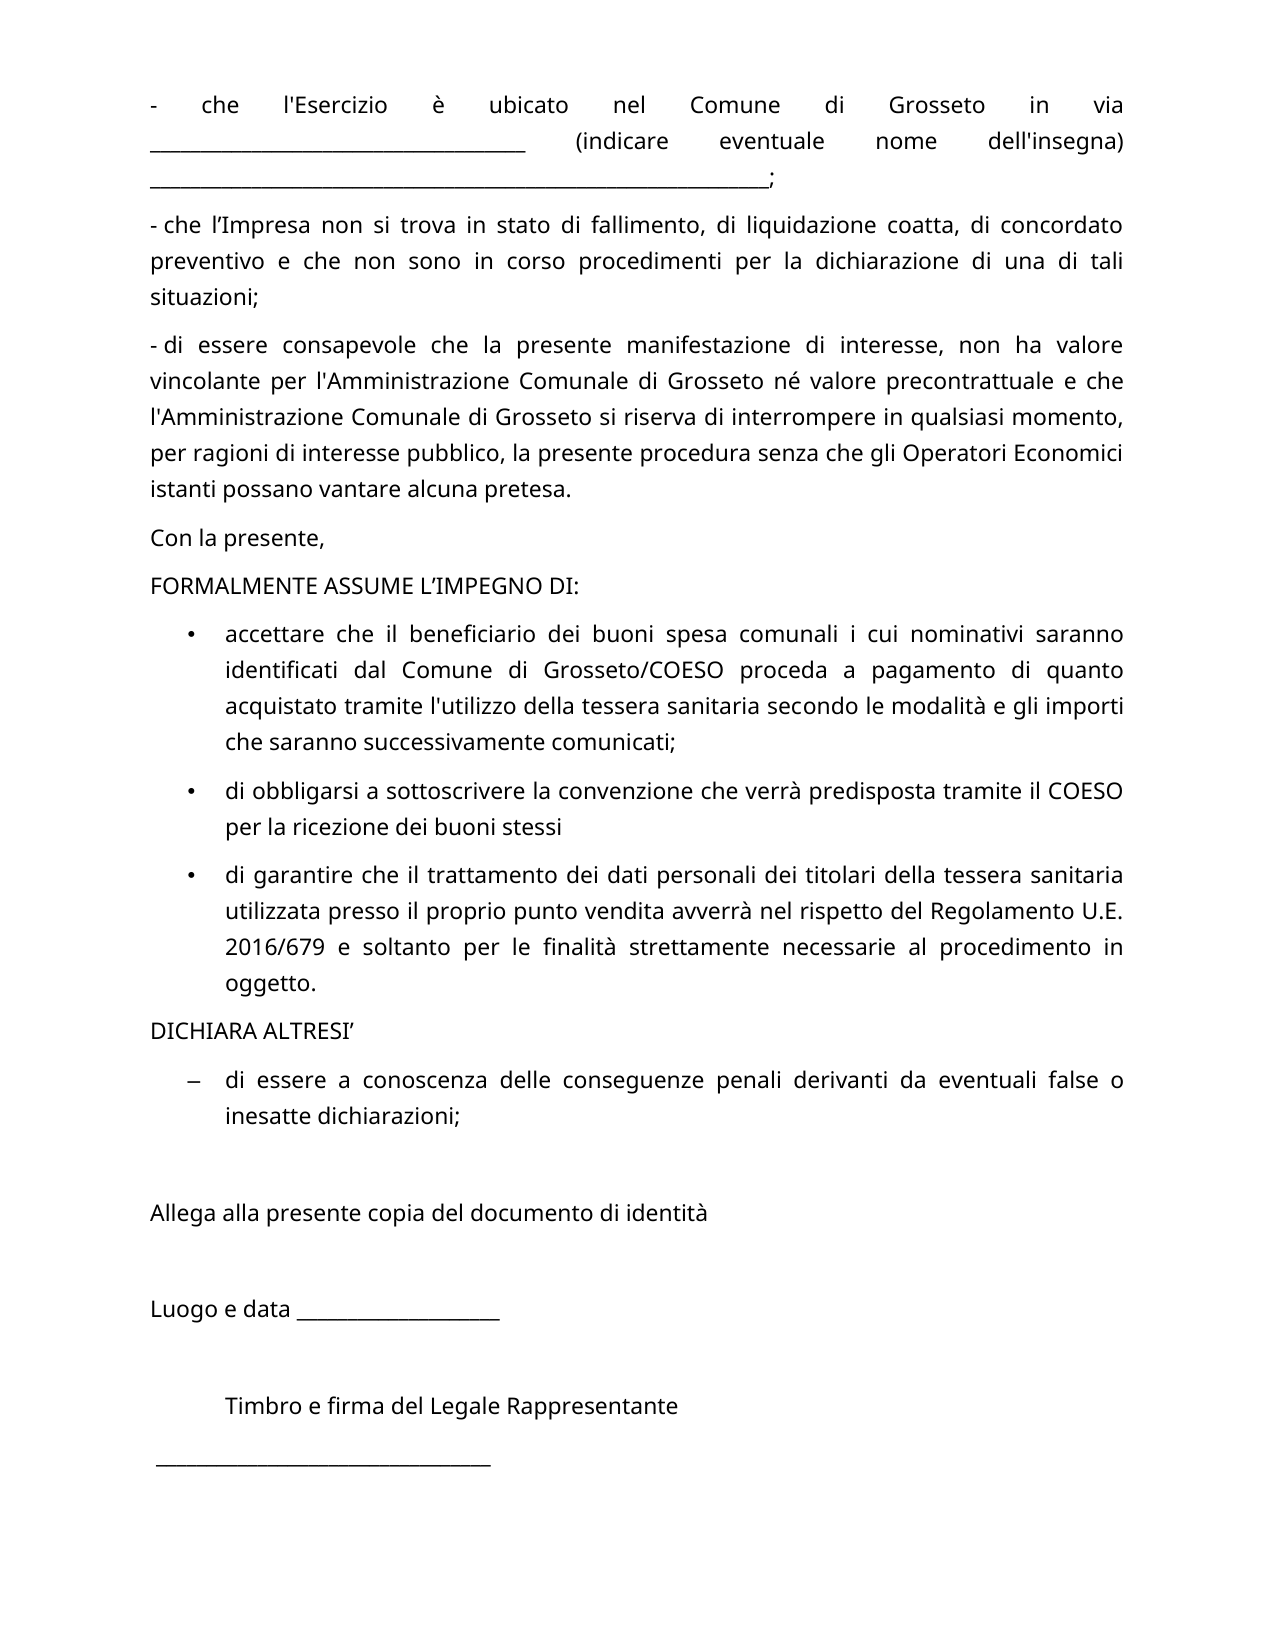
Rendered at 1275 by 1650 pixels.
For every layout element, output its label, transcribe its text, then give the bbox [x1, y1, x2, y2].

text Con la presente, [150, 521, 1125, 553]
text - di essere consapevole che la presente manifestazione di interesse, non ha valore vincolante per l'Amministrazione Comunale di Grosseto né valore precontrattuale e che l'Amministrazione Comunale di Grosseto si riserva di interrompere in qualsiasi momento, per ragioni di interesse pubblico, la presente procedura senza che gli Operatori Economici istanti possano vantare alcuna pretesa. [150, 329, 1125, 504]
text FORMALMENTE ASSUME L’IMPEGNO DI: [150, 570, 1125, 601]
text - che l’Impresa non si trova in stato di fallimento, di liquidazione coatta, di concordato preventivo e che non sono in corso procedimenti per la dichiarazione di una di tali situazioni; [150, 209, 1125, 312]
list accettare che il beneficiario dei buoni spesa comunali i cui nominativi saranno identificati dal Comune di Grosseto/COESO proceda a pagamento di quanto acquistato tramite l'utilizzo della tessera sanitaria secondo le modalità e gli importi che saranno successivamente comunicati; [187, 618, 1125, 757]
list di garantire che il trattamento dei dati personali dei titolari della tessera sanitaria utilizzata presso il proprio punto vendita avverrà nel rispetto del Regolamento U.E. 2016/679 e soltanto per le finalità strettamente necessarie al procedimento in oggetto. [187, 859, 1125, 998]
list di obbligarsi a sottoscrivere la convenzione che verrà predisposta tramite il COESO per la ricezione dei buoni stessi [187, 774, 1125, 842]
text _________________________________ [150, 1439, 1125, 1470]
list di essere a conoscenza delle conseguenze penali derivanti da eventuali false o inesatte dichiarazioni; [187, 1064, 1125, 1131]
text DICHIARA ALTRESI’ [150, 1015, 1125, 1046]
text Timbro e firma del Legale Rappresentante [150, 1390, 1125, 1421]
text Allega alla presente copia del documento di identità [150, 1196, 1125, 1228]
text - che l'Esercizio è ubicato nel Comune di Grosseto in via _____________________________________ (indicare eventuale nome dell'insegna) _____________________________________________________________; [150, 89, 1125, 192]
text Luogo e data ____________________ [150, 1293, 1125, 1324]
